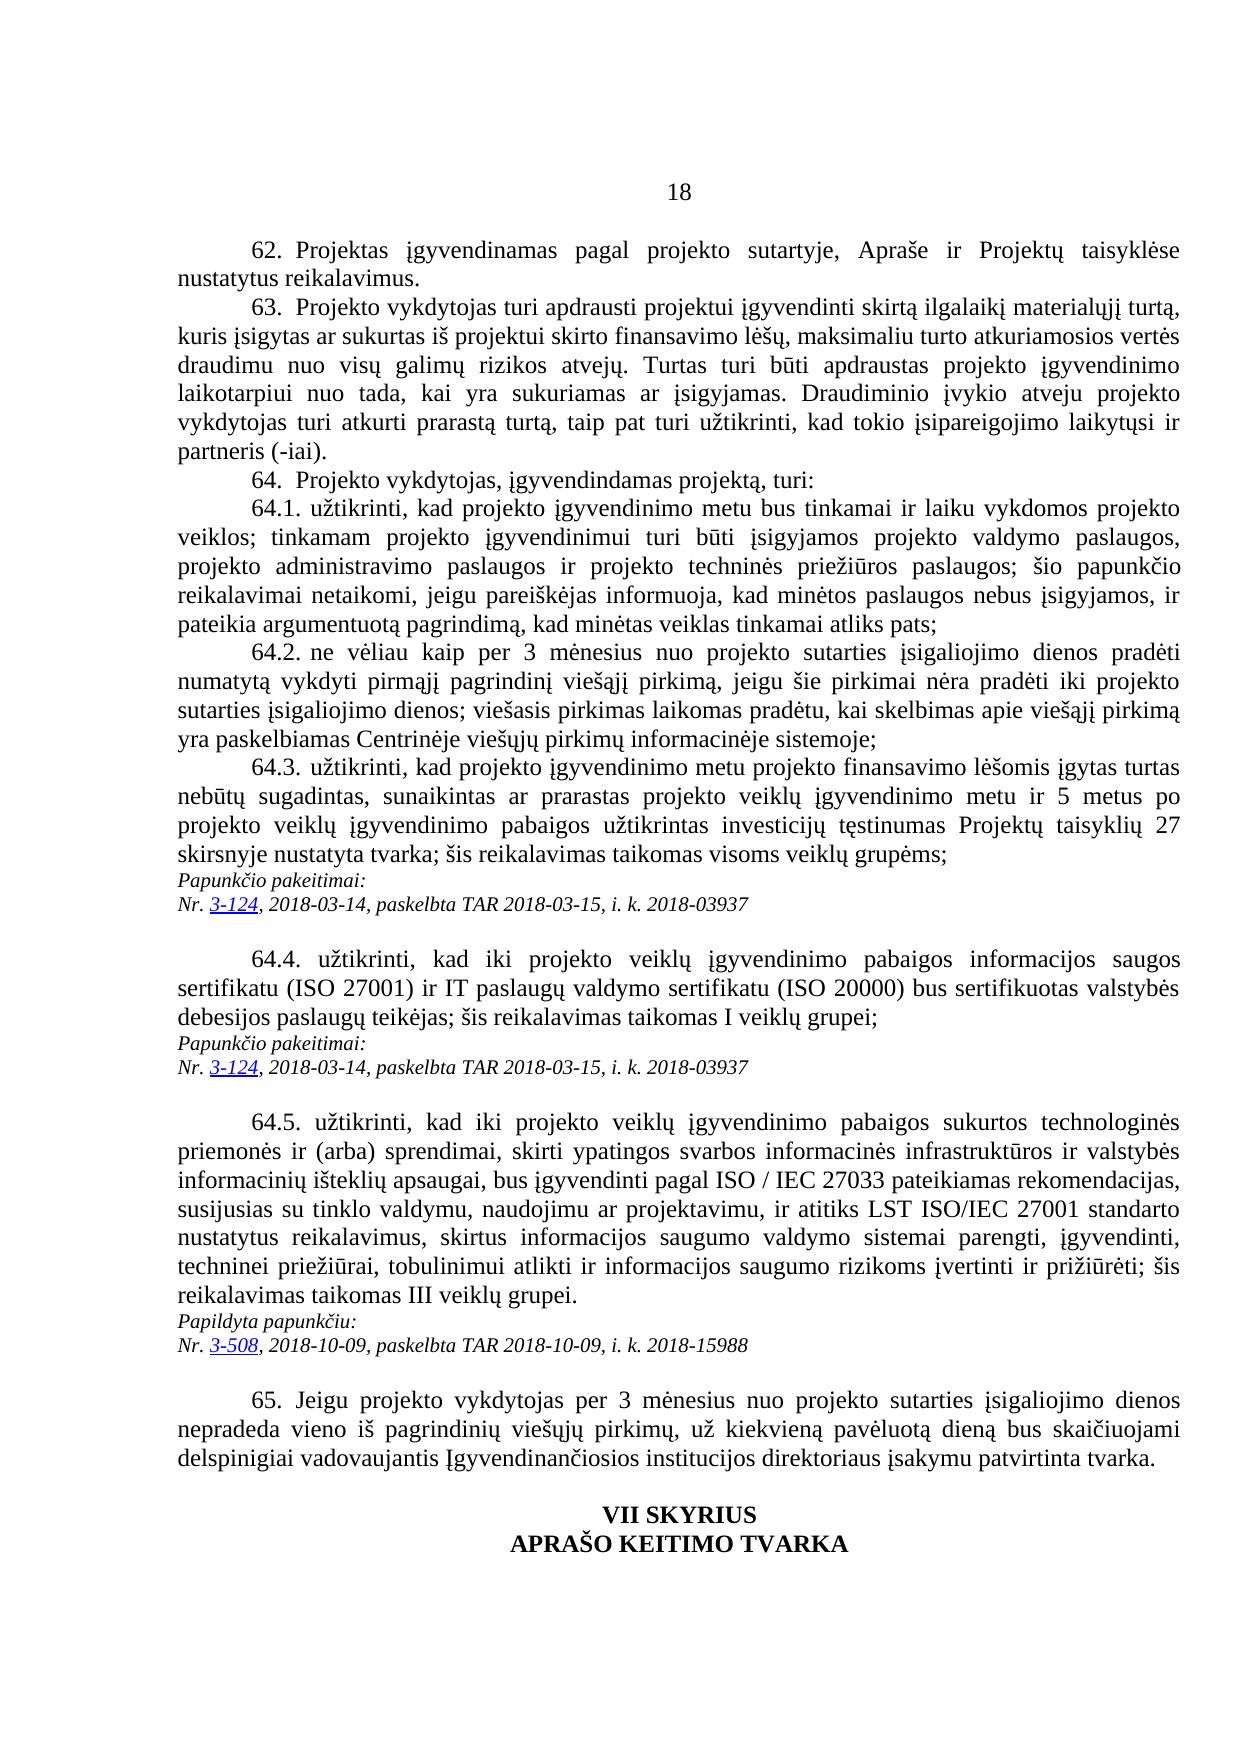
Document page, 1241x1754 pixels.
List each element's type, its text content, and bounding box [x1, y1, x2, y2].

text 64.3. užtikrinti, kad projekto įgyvendinimo metu projekto finansavimo lėšomis įgytas turtas nebūtų sugadintas, sunaikintas ar prarastas projekto veiklų įgyvendinimo metu ir 5 metus po projekto veiklų įgyvendinimo pabaigos užtikrintas investicijų tęstinumas Projektų taisyklių 27 skirsnyje nustatyta tvarka; šis reikalavimas taikomas visoms veiklų grupėms; [177, 752, 1181, 867]
text 63. Projekto vykdytojas turi apdrausti projektui įgyvendinti skirtą ilgalaikį materialųjį turtą, kuris įsigytas ar sukurtas iš projektui skirto finansavimo lėšų, maksimaliu turto atkuriamosios vertės draudimu nuo visų galimų rizikos atvejų. Turtas turi būti apdraustas projekto įgyvendinimo laikotarpiui nuo tada, kai yra sukuriamas ar įsigyjamas. Draudiminio įvykio atveju projekto vykdytojas turi atkurti prarastą turtą, taip pat turi užtikrinti, kad tokio įsipareigojimo laikytųsi ir partneris (-iai). [177, 292, 1181, 465]
text Papunkčio pakeitimai: [177, 867, 1181, 892]
text 65. Jeigu projekto vykdytojas per 3 mėnesius nuo projekto sutarties įsigaliojimo dienos nepradeda vieno iš pagrindinių viešųjų pirkimų, už kiekvieną pavėluotą dieną bus skaičiuojami delspinigiai vadovaujantis Įgyvendinančiosios institucijos direktoriaus įsakymu patvirtinta tvarka. [177, 1386, 1181, 1472]
text 64.2. ne vėliau kaip per 3 mėnesius nuo projekto sutarties įsigaliojimo dienos pradėti numatytą vykdyti pirmąjį pagrindinį viešąjį pirkimą, jeigu šie pirkimai nėra pradėti iki projekto sutarties įsigaliojimo dienos; viešasis pirkimas laikomas pradėtu, kai skelbimas apie viešąjį pirkimą yra paskelbiamas Centrinėje viešųjų pirkimų informacinėje sistemoje; [177, 637, 1181, 752]
text 64.1. užtikrinti, kad projekto įgyvendinimo metu bus tinkamai ir laiku vykdomos projekto veiklos; tinkamam projekto įgyvendinimui turi būti įsigyjamos projekto valdymo paslaugos, projekto administravimo paslaugos ir projekto techninės priežiūros paslaugos; šio papunkčio reikalavimai netaikomi, jeigu pareiškėjas informuoja, kad minėtos paslaugos nebus įsigyjamos, ir pateikia argumentuotą pagrindimą, kad minėtas veiklas tinkamai atliks pats; [177, 493, 1181, 637]
text Nr. 3-508, 2018-10-09, paskelbta TAR 2018-10-09, i. k. 2018-15988 [177, 1333, 1181, 1357]
text 64.5. užtikrinti, kad iki projekto veiklų įgyvendinimo pabaigos sukurtos technologinės priemonės ir (arba) sprendimai, skirti ypatingos svarbos informacinės infrastruktūros ir valstybės informacinių išteklių apsaugai, bus įgyvendinti pagal ISO / IEC 27033 pateikiamas rekomendacijas, susijusias su tinklo valdymu, naudojimu ar projektavimu, ir atitiks LST ISO/IEC 27001 standarto nustatytus reikalavimus, skirtus informacijos saugumo valdymo sistemai parengti, įgyvendinti, techninei priežiūrai, tobulinimui atlikti ir informacijos saugumo rizikoms įvertinti ir prižiūrėti; šis reikalavimas taikomas III veiklų grupei. [177, 1107, 1181, 1309]
text VII SKYRIUS [177, 1501, 1181, 1529]
text 64. Projekto vykdytojas, įgyvendindamas projektą, turi: [177, 465, 1181, 493]
text 62. Projektas įgyvendinamas pagal projekto sutartyje, Apraše ir Projektų taisyklėse nustatytus reikalavimus. [177, 235, 1181, 292]
text Nr. 3-124, 2018-03-14, paskelbta TAR 2018-03-15, i. k. 2018-03937 [177, 1055, 1181, 1079]
text APRAŠO KEITIMO TVARKA [177, 1529, 1181, 1558]
text Nr. 3-124, 2018-03-14, paskelbta TAR 2018-03-15, i. k. 2018-03937 [177, 892, 1181, 916]
text Papunkčio pakeitimai: [177, 1031, 1181, 1055]
text Papildyta papunkčiu: [177, 1309, 1181, 1333]
text 64.4. užtikrinti, kad iki projekto veiklų įgyvendinimo pabaigos informacijos saugos sertifikatu (ISO 27001) ir IT paslaugų valdymo sertifikatu (ISO 20000) bus sertifikuotas valstybės debesijos paslaugų teikėjas; šis reikalavimas taikomas I veiklų grupei; [177, 944, 1181, 1031]
